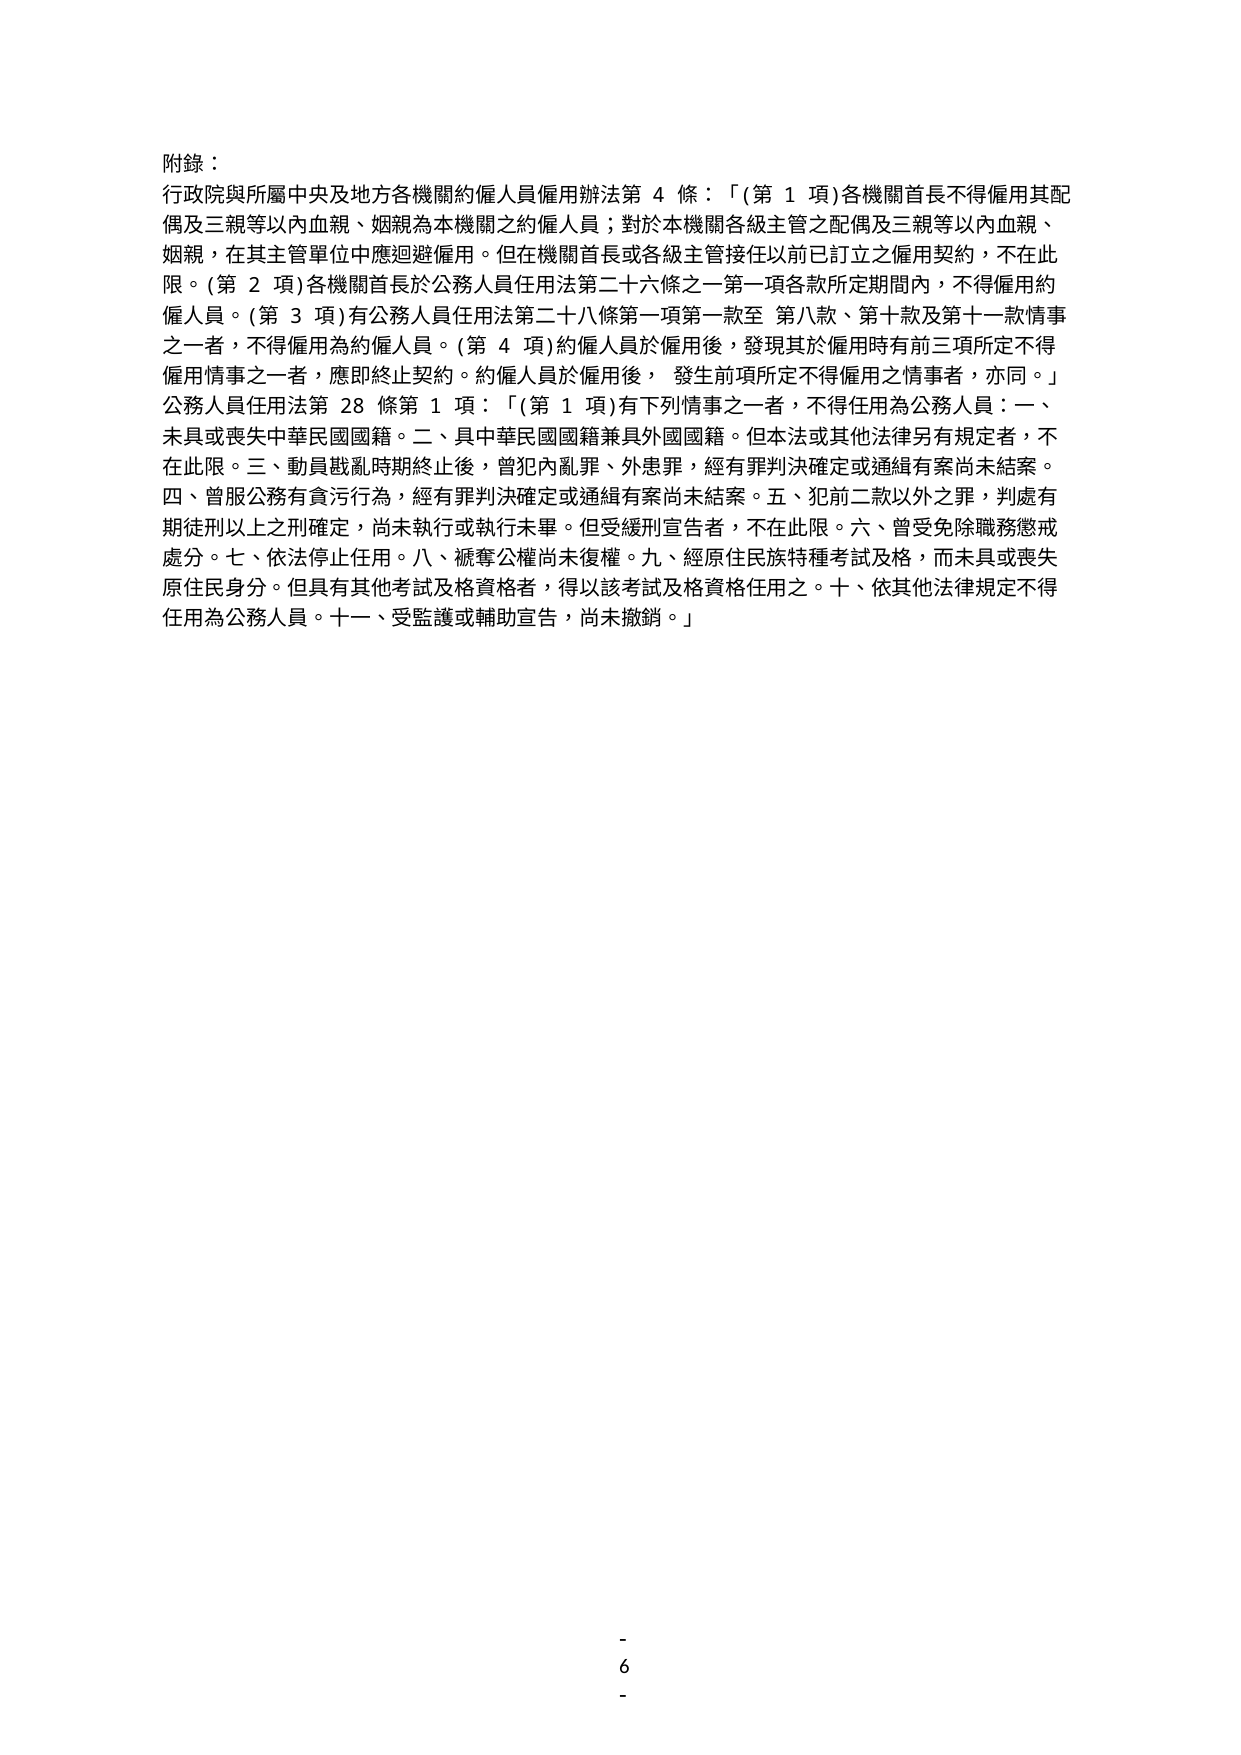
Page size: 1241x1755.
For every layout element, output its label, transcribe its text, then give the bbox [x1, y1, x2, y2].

text 行政院與所屬中央及地方各機關約僱人員僱用辦法第 4 條：「(第 1 項)各機關首長不得僱用其配偶及三親等以內血親、姻親為本機關之約僱人員；對於本機關各級主管之配偶及三親等以內血親、姻親，在其主管單位中應迴避僱用。但在機關首長或各級主管接任以前已訂立之僱用契約，不在此限。(第 2 項)各機關首長於公務人員任用法第二十六條之一第一項各款所定期間內，不得僱用約僱人員。(第 3 項)有公務人員任用法第二十八條第一項第一款至 第八款、第十款及第十一款情事之一者，不得僱用為約僱人員。(第 4 項)約僱人員於僱用後，發現其於僱用時有前三項所定不得僱用情事之一者，應即終止契約。約僱人員於僱用後， 發生前項所定不得僱用之情事者，亦同。」 [162, 178, 1075, 390]
text 附錄： [162, 148, 1075, 178]
text 公務人員任用法第 28 條第 1 項：「(第 1 項)有下列情事之一者，不得任用為公務人員：一、 未具或喪失中華民國國籍。二、具中華民國國籍兼具外國國籍。但本法或其他法律另有規定者，不在此限。三、動員戡亂時期終止後，曾犯內亂罪、外患罪，經有罪判決確定或通緝有案尚未結案。四、曾服公務有貪污行為，經有罪判決確定或通緝有案尚未結案。五、犯前二款以外之罪，判處有期徒刑以上之刑確定，尚未執行或執行未畢。但受緩刑宣告者，不在此限。六、曾受免除職務懲戒處分。七、依法停止任用。八、褫奪公權尚未復權。九、經原住民族特種考試及格，而未具或喪失原住民身分。但具有其他考試及格資格者，得以該考試及格資格任用之。十、依其他法律規定不得任用為公務人員。十一、受監護或輔助宣告，尚未撤銷。」 [162, 390, 1075, 632]
